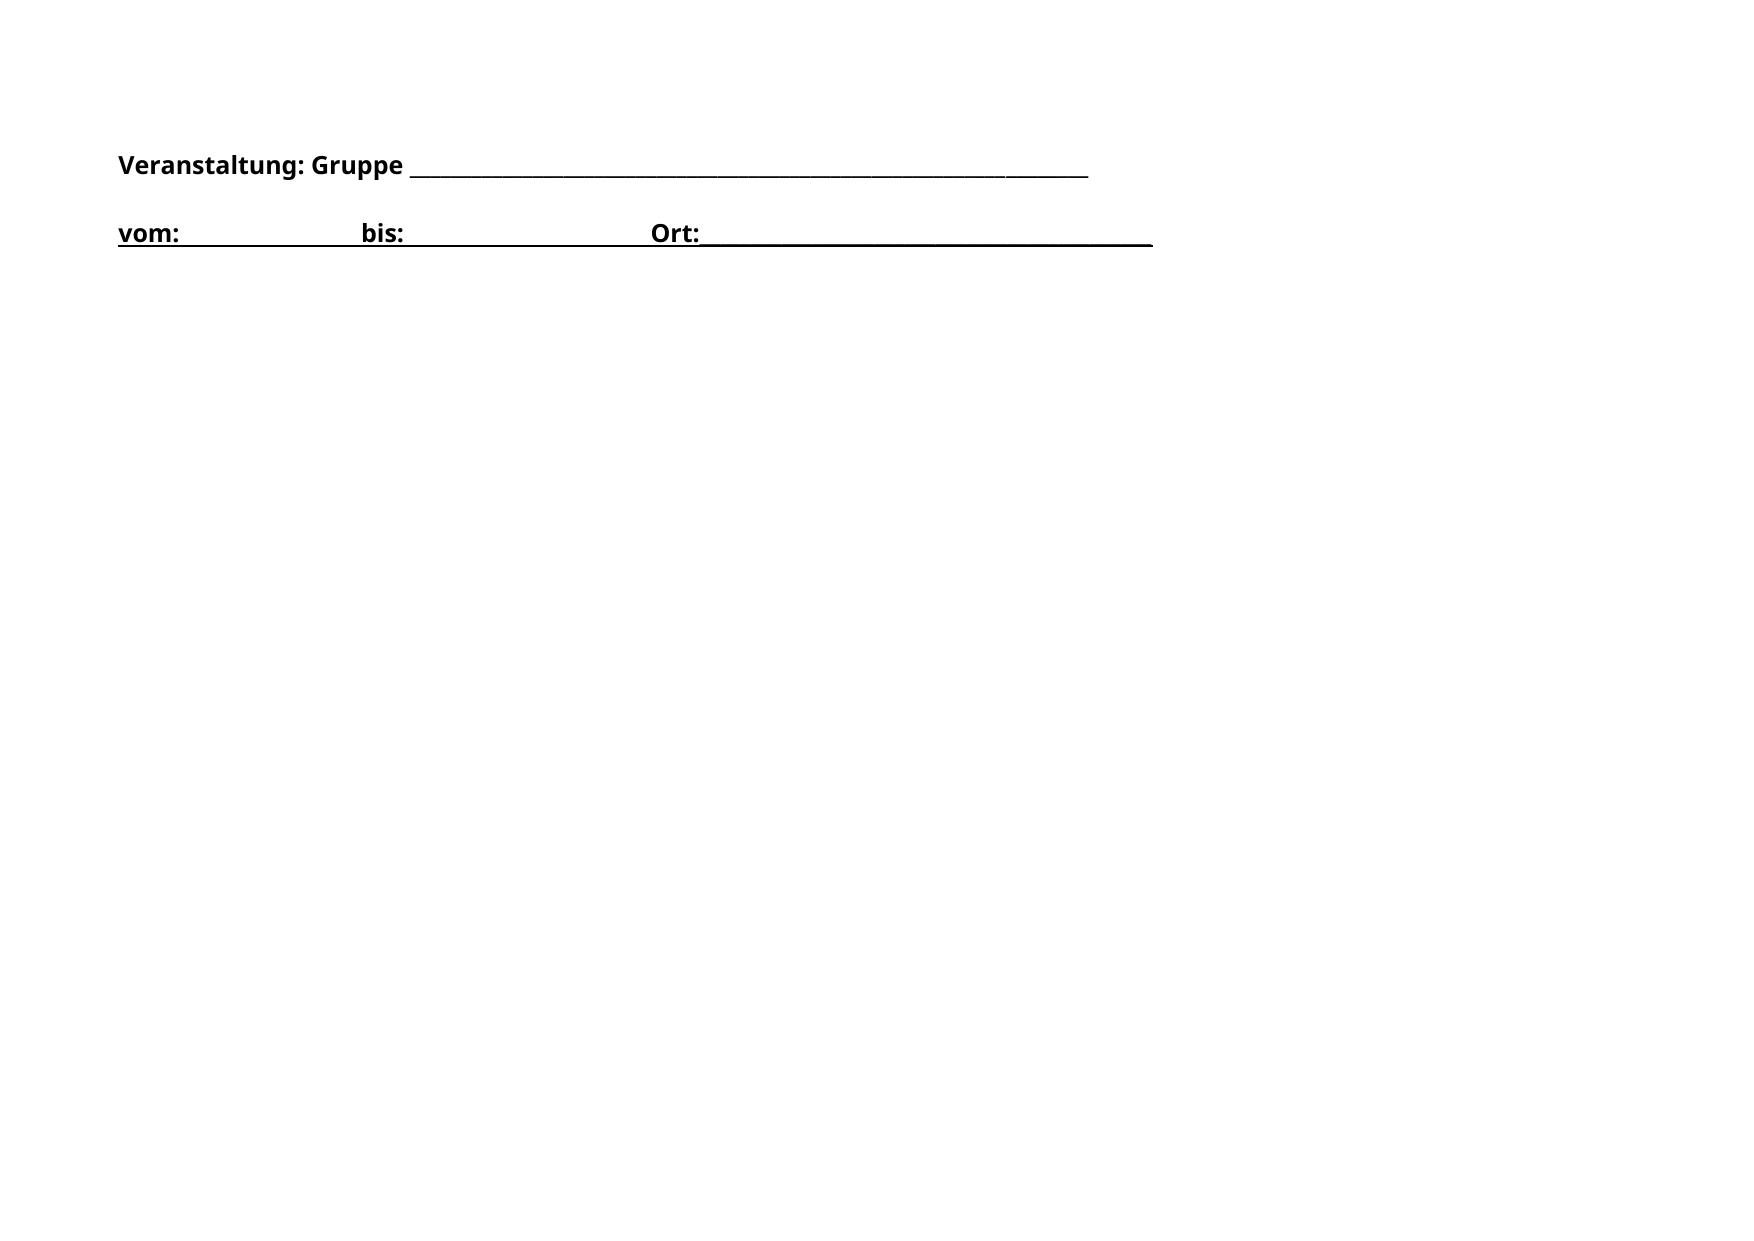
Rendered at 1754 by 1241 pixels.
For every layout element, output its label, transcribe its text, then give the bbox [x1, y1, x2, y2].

text vom: bis: Ort:____________________________________________ [118, 216, 1606, 250]
text Veranstaltung: Gruppe __________________________________________________________________ [118, 148, 1606, 182]
